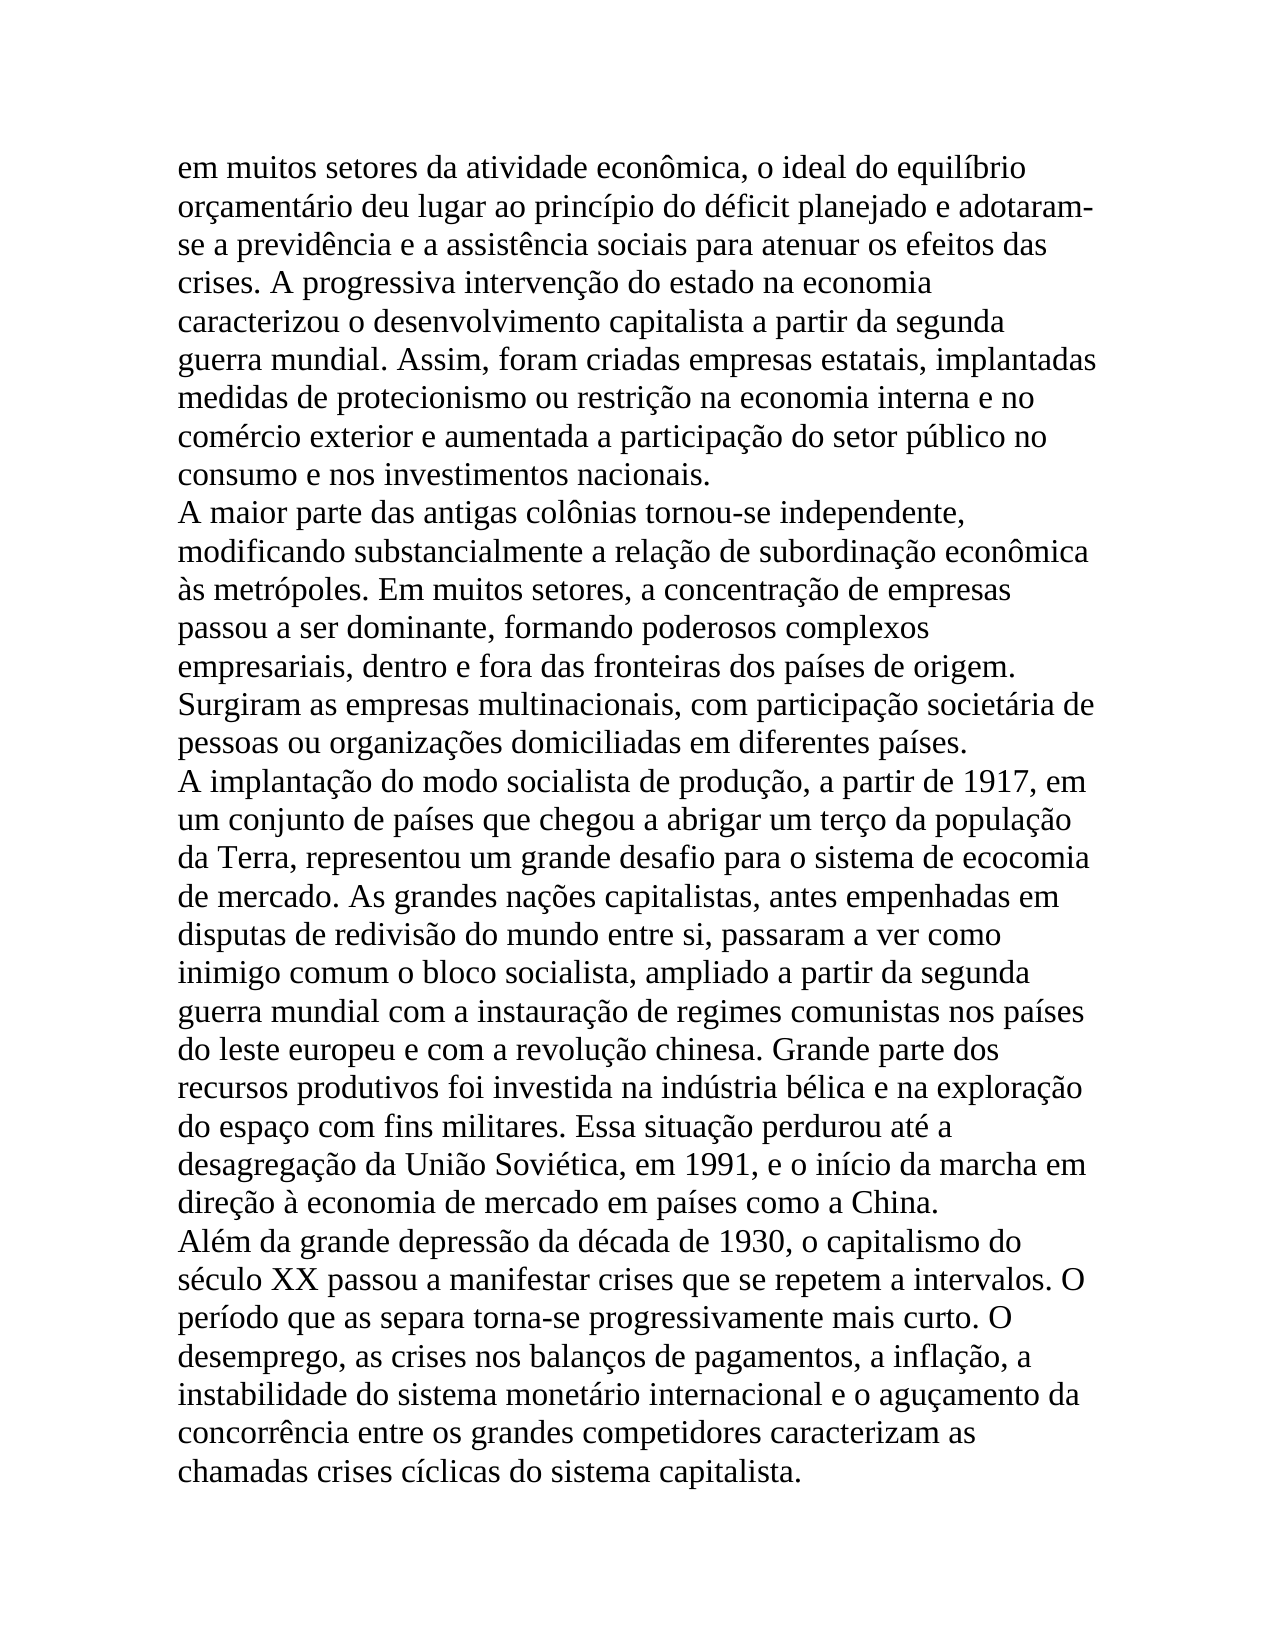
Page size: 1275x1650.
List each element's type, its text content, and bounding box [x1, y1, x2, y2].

text A maior parte das antigas colônias tornou-se independente, modificando substancialmente a relação de subordinação econômica às metrópoles. Em muitos setores, a concentração de empresas passou a ser dominante, formando poderosos complexos empresariais, dentro e fora das fronteiras dos países de origem. Surgiram as empresas multinacionais, com participação societária de pessoas ou organizações domiciliadas em diferentes países. [177, 493, 1098, 761]
text A implantação do modo socialista de produção, a partir de 1917, em um conjunto de países que chegou a abrigar um terço da população da Terra, representou um grande desafio para o sistema de ecocomia de mercado. As grandes nações capitalistas, antes empenhadas em disputas de redivisão do mundo entre si, passaram a ver como inimigo comum o bloco socialista, ampliado a partir da segunda guerra mundial com a instauração de regimes comunistas nos países do leste europeu e com a revolução chinesa. Grande parte dos recursos produtivos foi investida na indústria bélica e na exploração do espaço com fins militares. Essa situação perdurou até a desagregação da União Soviética, em 1991, e o início da marcha em direção à economia de mercado em países como a China. [177, 761, 1098, 1221]
text Além da grande depressão da década de 1930, o capitalismo do século XX passou a manifestar crises que se repetem a intervalos. O período que as separa torna-se progressivamente mais curto. O desemprego, as crises nos balanços de pagamentos, a inflação, a instabilidade do sistema monetário internacional e o aguçamento da concorrência entre os grandes competidores caracterizam as chamadas crises cíclicas do sistema capitalista. [177, 1221, 1098, 1489]
text em muitos setores da atividade econômica, o ideal do equilíbrio orçamentário deu lugar ao princípio do déficit planejado e adotaram-se a previdência e a assistência sociais para atenuar os efeitos das crises. A progressiva intervenção do estado na economia caracterizou o desenvolvimento capitalista a partir da segunda guerra mundial. Assim, foram criadas empresas estatais, implantadas medidas de protecionismo ou restrição na economia interna e no comércio exterior e aumentada a participação do setor público no consumo e nos investimentos nacionais. [177, 148, 1098, 493]
